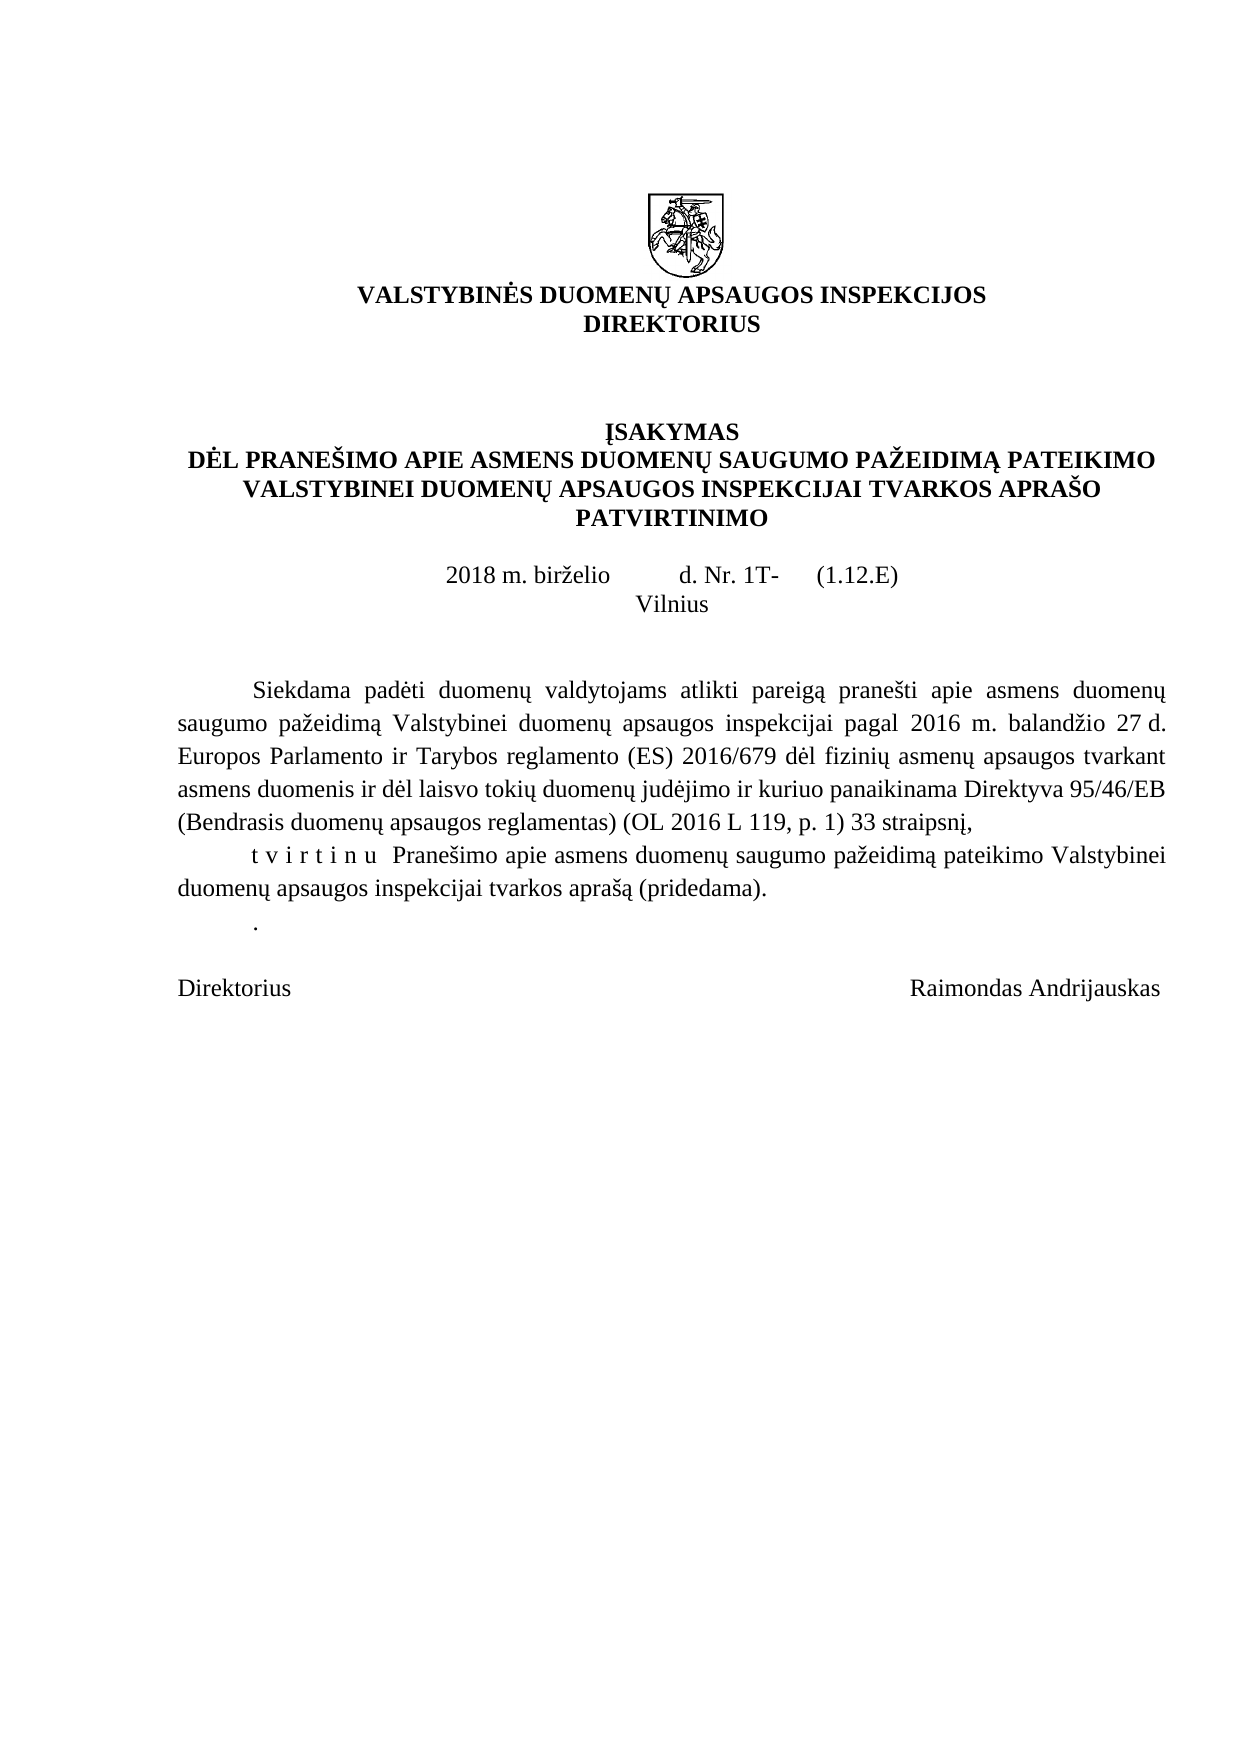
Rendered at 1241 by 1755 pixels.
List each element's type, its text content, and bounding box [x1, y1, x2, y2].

text VALSTYBINĖS DUOMENŲ APSAUGOS INSPEKCIJOS [177, 280, 1167, 309]
text . [177, 907, 1167, 935]
text Siekdama padėti duomenų valdytojams atlikti pareigą pranešti apie asmens duomenų saugumo pažeidimą Valstybinei duomenų apsaugos inspekcijai pagal 2016 m. balandžio 27 d. Europos Parlamento ir Tarybos reglamento (ES) 2016/679 dėl fizinių asmenų apsaugos tvarkant asmens duomenis ir dėl laisvo tokių duomenų judėjimo ir kuriuo panaikinama Direktyva 95/46/EB (Bendrasis duomenų apsaugos reglamentas) (OL 2016 L 119, p. 1) 33 straipsnį, [177, 675, 1167, 836]
text PATVIRTINIMO [177, 503, 1167, 532]
text ĮSAKYMAS [177, 417, 1167, 445]
text t v i r t i n u Pranešimo apie asmens duomenų saugumo pažeidimą pateikimo Valstybinei duomenų apsaugos inspekcijai tvarkos aprašą (pridedama). [177, 841, 1167, 902]
text Vilnius [177, 589, 1167, 618]
text DIREKTORIUS [177, 309, 1167, 338]
text Direktorius Raimondas Andrijauskas [177, 973, 1167, 1001]
text  [177, 176, 1167, 280]
text 2018 m. birželio d. Nr. 1T- (1.12.E) [177, 560, 1167, 589]
text DĖL PRANEŠIMO APIE ASMENS DUOMENŲ SAUGUMO PAŽEIDIMĄ PATEIKIMO VALSTYBINEI DUOMENŲ APSAUGOS INSPEKCIJAI TVARKOS APRAŠo [177, 445, 1167, 503]
